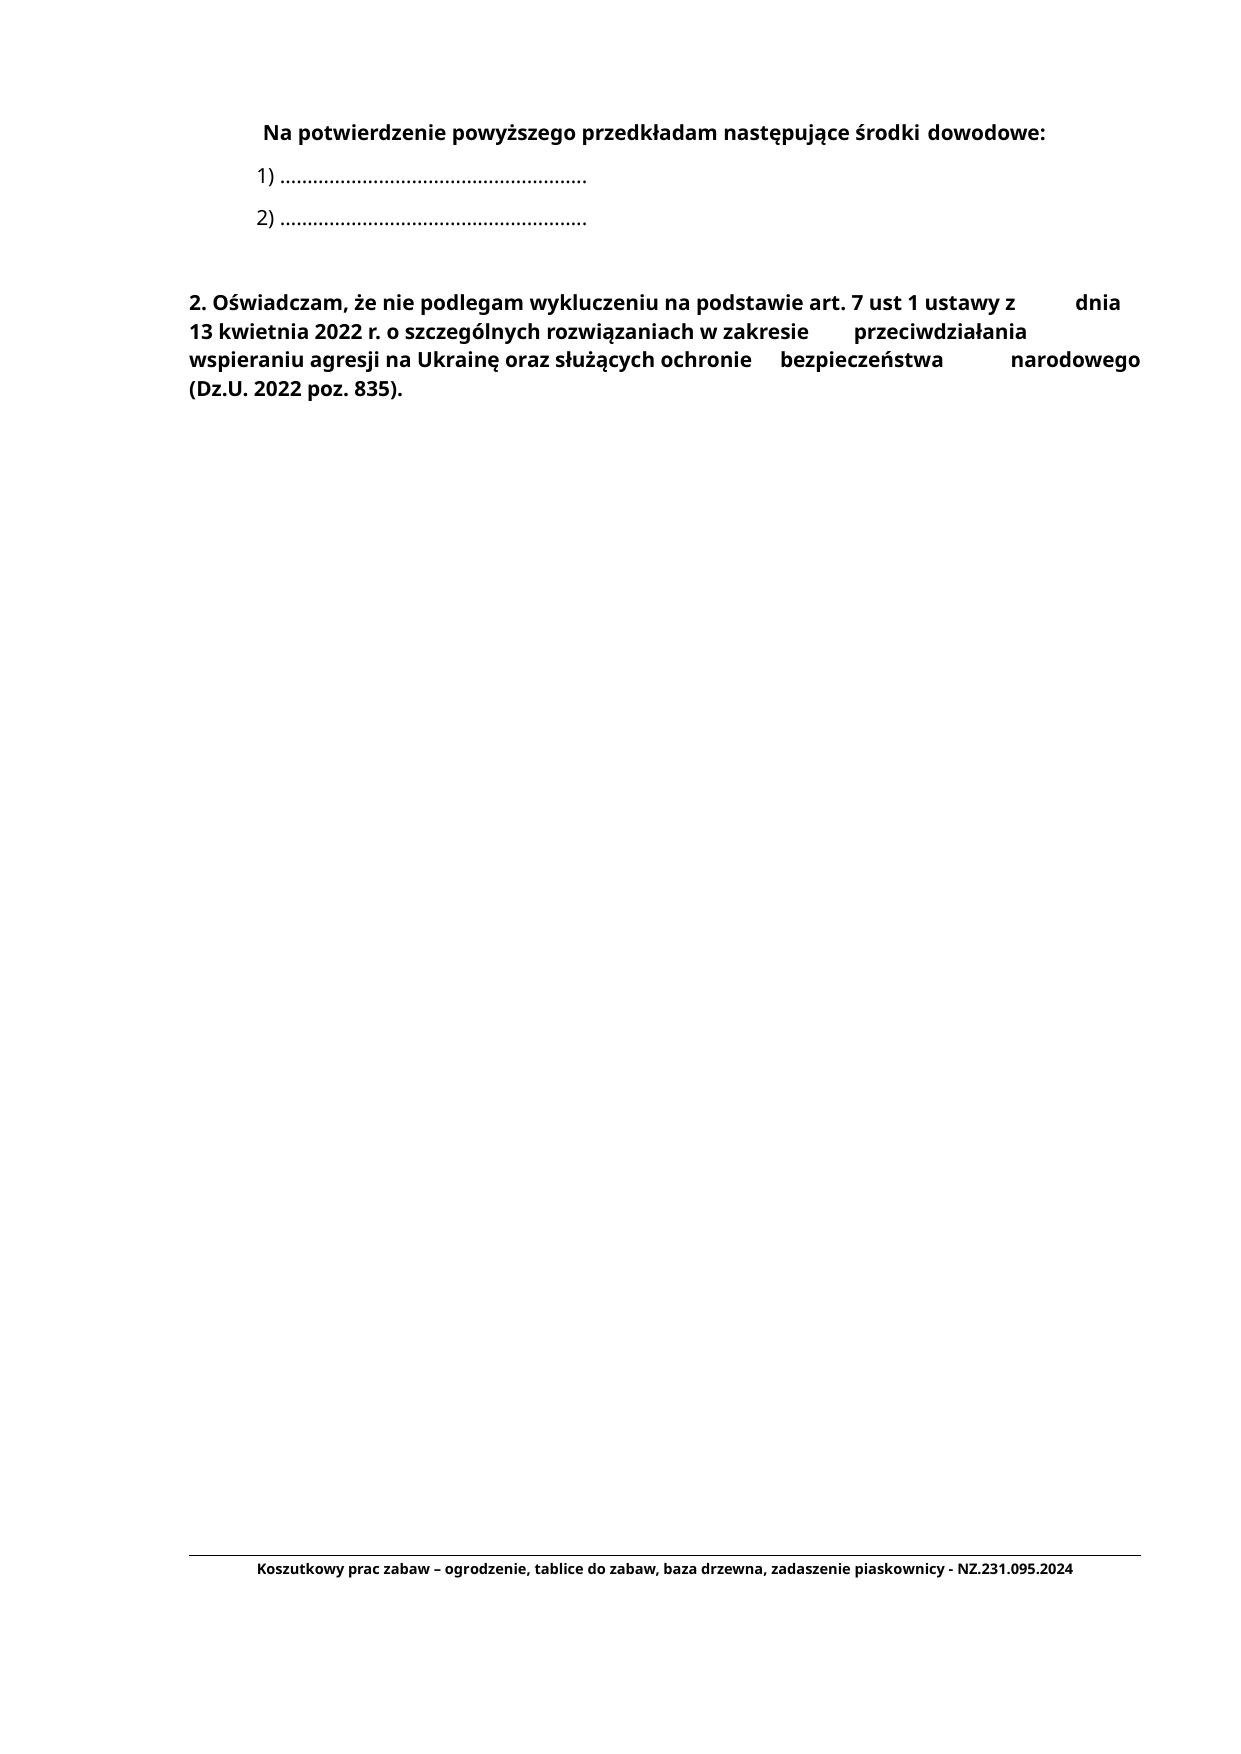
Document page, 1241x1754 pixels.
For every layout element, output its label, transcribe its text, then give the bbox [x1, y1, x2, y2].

list 2. Oświadczam, że nie podlegam wykluczeniu na podstawie art. 7 ust 1 ustawy z dnia 13 kwietnia 2022 r. o szczególnych rozwiązaniach w zakresie przeciwdziałania wspieraniu agresji na Ukrainę oraz służących ochronie bezpieczeństwa narodowego (Dz.U. 2022 poz. 835). [153, 288, 1141, 402]
text 1) ……………………………………………….. [189, 161, 1138, 189]
text Na potwierdzenie powyższego przedkładam następujące środki dowodowe: [189, 118, 1141, 147]
text 2) ……………………………………………….. [189, 203, 1138, 232]
